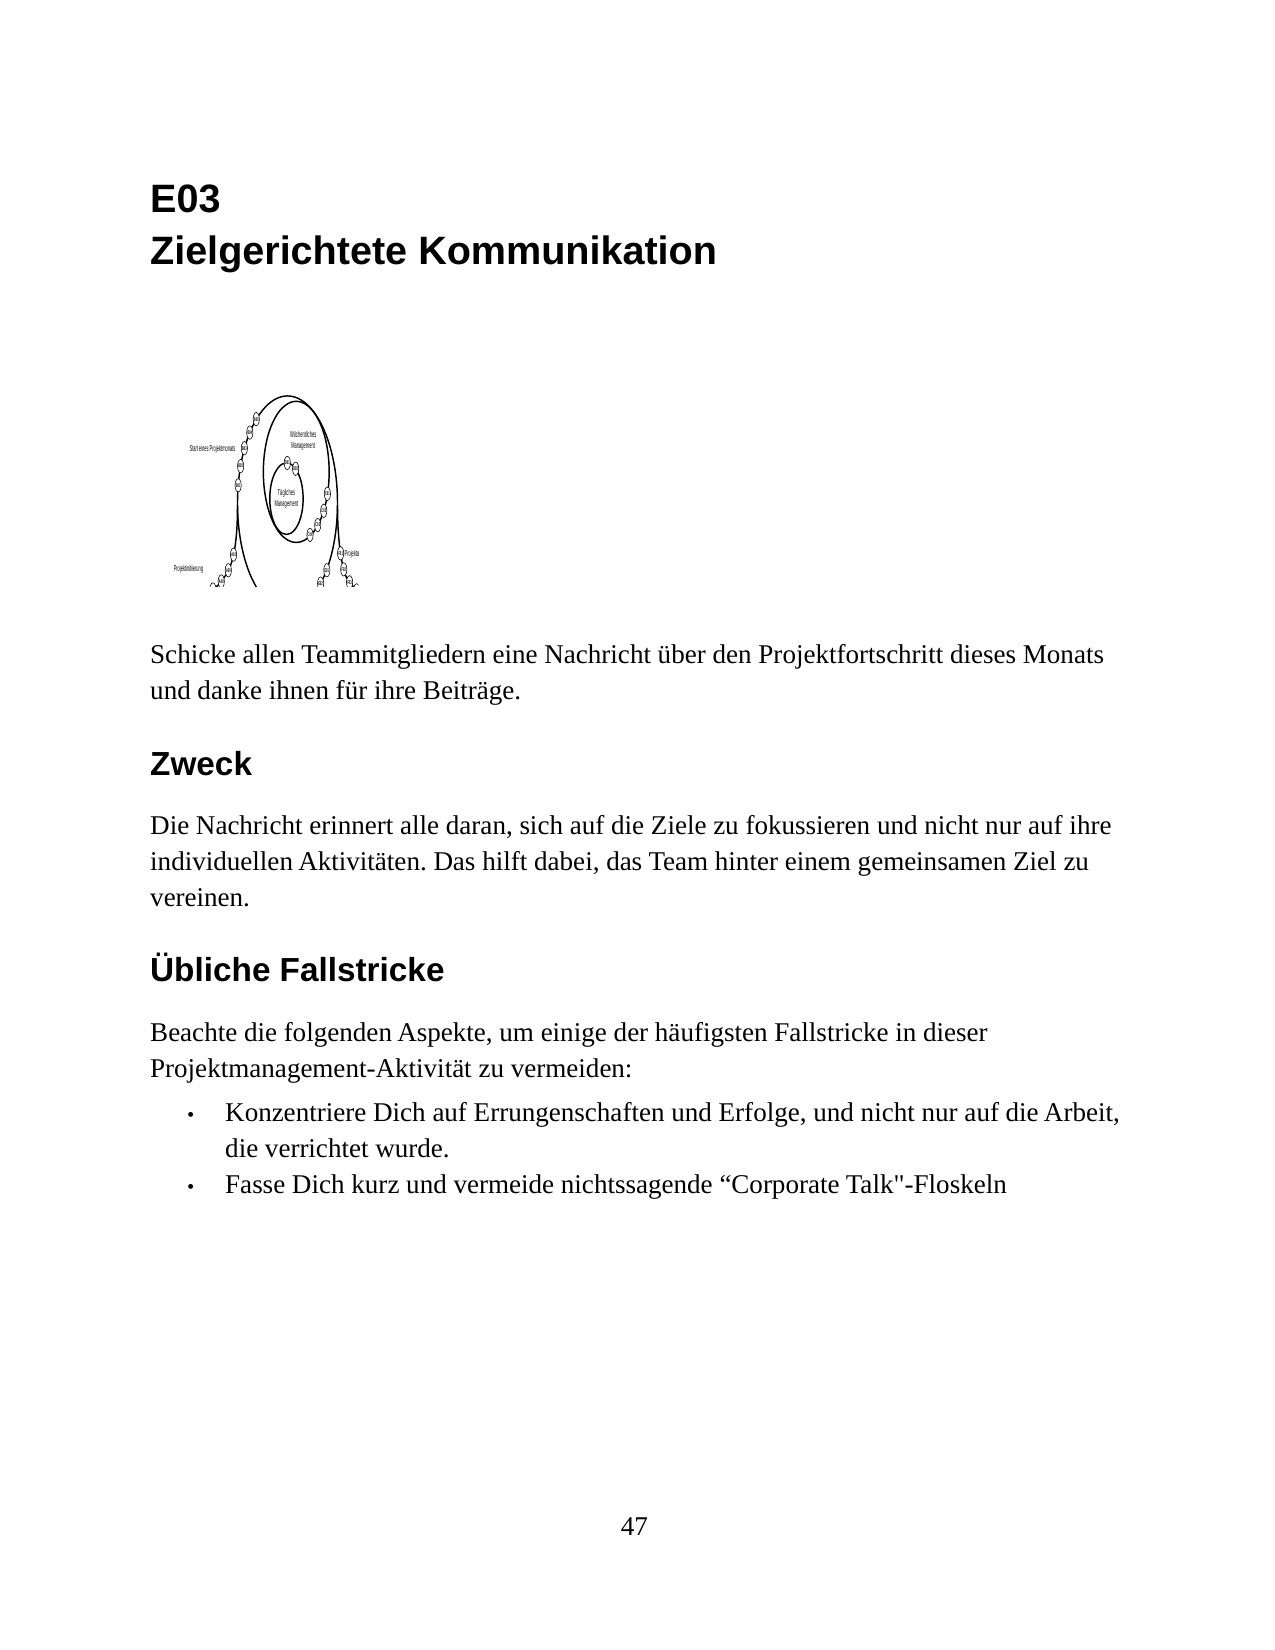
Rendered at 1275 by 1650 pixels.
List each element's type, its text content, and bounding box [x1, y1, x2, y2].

text Beachte die folgenden Aspekte, um einige der häufigsten Fallstricke in dieser Projektmanagement-Aktivität zu vermeiden: [150, 1016, 1125, 1083]
subtitle Übliche Fallstricke [150, 951, 1125, 989]
text Schicke allen Teammitgliedern eine Nachricht über den Projektfortschritt dieses Monats und danke ihnen für ihre Beiträge. [150, 638, 1125, 705]
subtitle Zweck [150, 744, 1125, 782]
subtitle E03 Zielgerichtete Kommunikation [150, 175, 1125, 273]
text Die Nachricht erinnert alle daran, sich auf die Ziele zu fokussieren und nicht nur auf ihre individuellen Aktivitäten. Das hilft dabei, das Team hinter einem gemeinsamen Ziel zu vereinen. [150, 809, 1125, 912]
list Konzentriere Dich auf Errungenschaften und Erfolge, und nicht nur auf die Arbeit, die verrichtet wurde. [187, 1097, 1125, 1163]
list Fasse Dich kurz und vermeide nichtssagende “Corporate Talk"-Floskeln [187, 1168, 1125, 1199]
